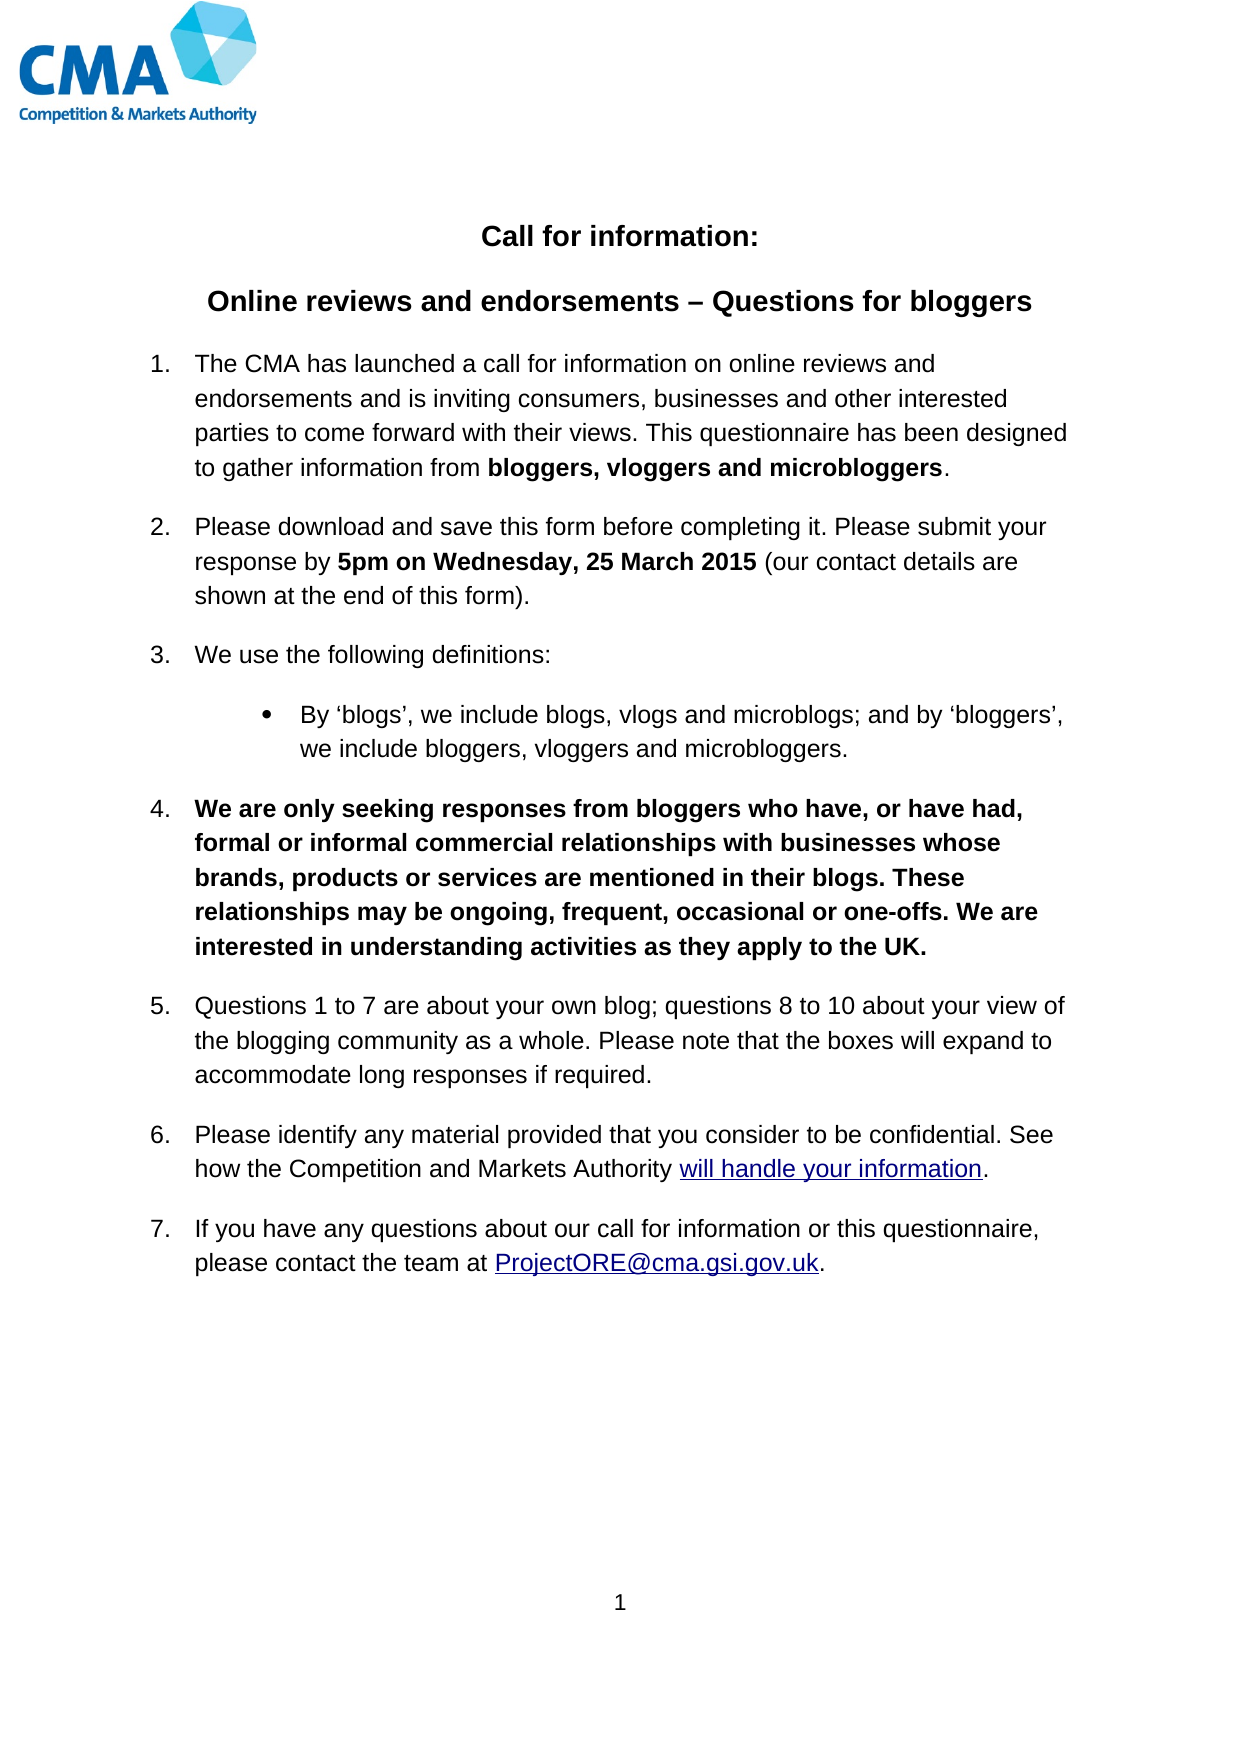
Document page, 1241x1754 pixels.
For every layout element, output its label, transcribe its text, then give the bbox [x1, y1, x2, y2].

text Call for information: [150, 219, 1090, 252]
list We are only seeking responses from bloggers who have, or have had, formal or informal commercial relationships with businesses whose brands, products or services are mentioned in their blogs. These relationships may be ongoing, frequent, occasional or one-offs. We are interested in understanding activities as they apply to the UK. [150, 794, 1090, 961]
text Online reviews and endorsements – Questions for bloggers [150, 284, 1090, 317]
list Please download and save this form before completing it. Please submit your response by 5pm on Wednesday, 25 March 2015 (our contact details are shown at the end of this form). [150, 512, 1090, 610]
list Please identify any material provided that you consider to be confidential. See how the Competition and Markets Authority will handle your information. [150, 1120, 1090, 1183]
list If you have any questions about our call for information or this questionnaire, please contact the team at ProjectORE@cma.gsi.gov.uk. [150, 1214, 1090, 1277]
list The CMA has launched a call for information on online reviews and endorsements and is inviting consumers, businesses and other interested parties to come forward with their views. This questionnaire has been designed to gather information from bloggers, vloggers and microbloggers. [150, 349, 1090, 481]
list We use the following definitions: [150, 640, 1090, 669]
list By ‘blogs’, we include blogs, vlogs and microblogs; and by ‘bloggers’, we include bloggers, vloggers and microbloggers. [262, 700, 1090, 763]
list Questions 1 to 7 are about your own blog; questions 8 to 10 about your view of the blogging community as a whole. Please note that the boxes will expand to accommodate long responses if required. [150, 991, 1090, 1089]
